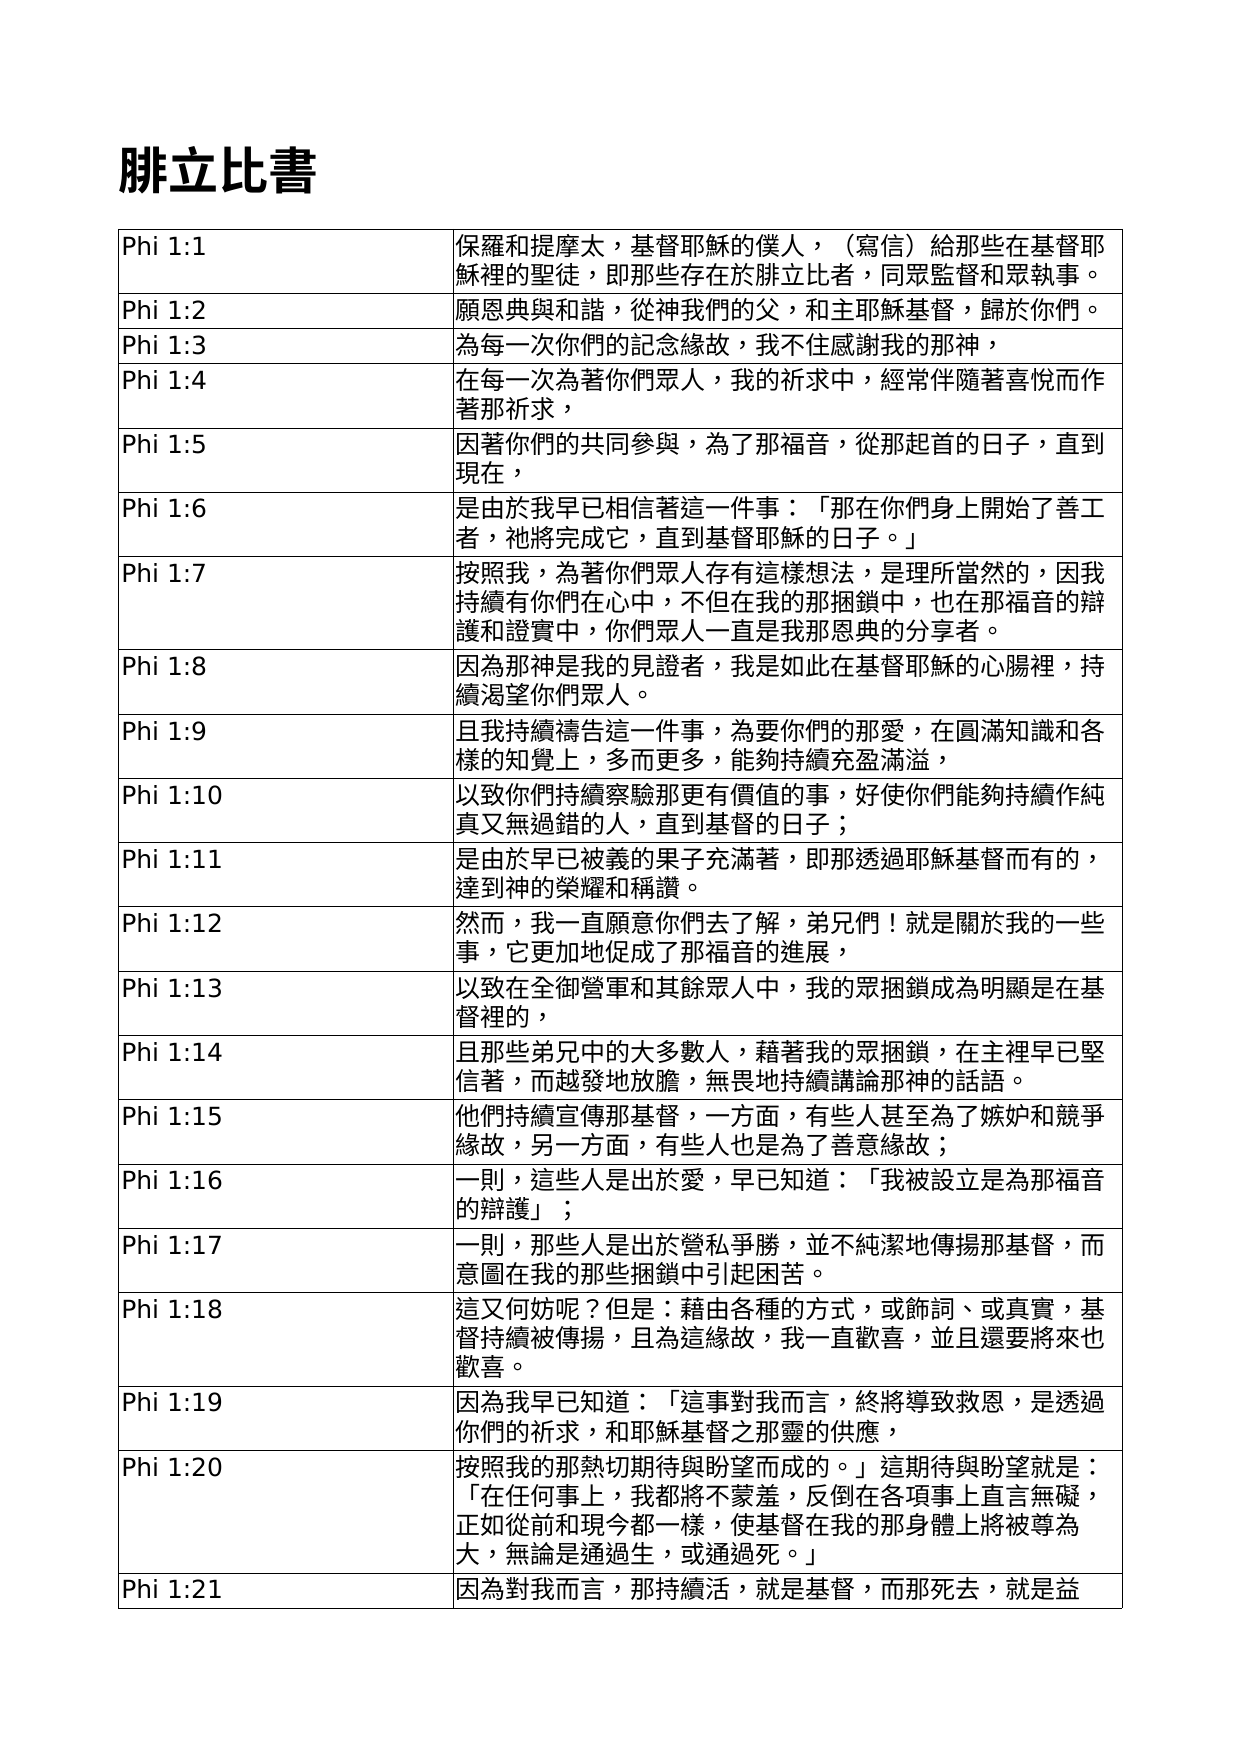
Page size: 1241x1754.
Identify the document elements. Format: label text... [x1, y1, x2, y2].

table_cell 以致你們持續察驗那更有價值的事，好使你們能夠持續作純真又無過錯的人，直到基督的日子； [454, 779, 1122, 842]
table_cell Phi 1:4 [119, 364, 453, 427]
table_cell Phi 1:15 [119, 1100, 453, 1163]
table_cell 按照我，為著你們眾人存有這樣想法，是理所當然的，因我持續有你們在心中，不但在我的那捆鎖中，也在那福音的辯護和證實中，你們眾人一直是我那恩典的分享者。 [454, 557, 1122, 649]
table_cell Phi 1:10 [119, 779, 453, 842]
table_cell 因著你們的共同參與，為了那福音，從那起首的日子，直到現在， [454, 429, 1122, 492]
table_cell Phi 1:6 [119, 493, 453, 556]
table_cell 一則，那些人是出於營私爭勝，並不純潔地傳揚那基督，而意圖在我的那些捆鎖中引起困苦。 [454, 1229, 1122, 1292]
table_cell 是由於早已被義的果子充滿著，即那透過耶穌基督而有的，達到神的榮耀和稱讚。 [454, 843, 1122, 906]
table_cell Phi 1:2 [119, 294, 453, 328]
table_cell 他們持續宣傳那基督，一方面，有些人甚至為了嫉妒和競爭緣故，另一方面，有些人也是為了善意緣故； [454, 1100, 1122, 1163]
table_cell Phi 1:9 [119, 715, 453, 778]
table_cell 願恩典與和諧，從神我們的父，和主耶穌基督，歸於你們。 [454, 294, 1122, 328]
table_cell Phi 1:14 [119, 1036, 453, 1099]
table_cell 且我持續禱告這一件事，為要你們的那愛，在圓滿知識和各樣的知覺上，多而更多，能夠持續充盈滿溢， [454, 715, 1122, 778]
table_header Phi 1:1 [119, 230, 453, 293]
table_cell Phi 1:3 [119, 329, 453, 363]
table_cell Phi 1:8 [119, 650, 453, 714]
table_cell 因為我早已知道：「這事對我而言，終將導致救恩，是透過你們的祈求，和耶穌基督之那靈的供應， [454, 1387, 1122, 1450]
table_cell Phi 1:5 [119, 429, 453, 492]
table_cell 因為那神是我的見證者，我是如此在基督耶穌的心腸裡，持續渴望你們眾人。 [454, 650, 1122, 714]
table_cell 為每一次你們的記念緣故，我不住感謝我的那神， [454, 329, 1122, 363]
table_cell 且那些弟兄中的大多數人，藉著我的眾捆鎖，在主裡早已堅信著，而越發地放膽，無畏地持續講論那神的話語。 [454, 1036, 1122, 1099]
table_cell 然而，我一直願意你們去了解，弟兄們！就是關於我的一些事，它更加地促成了那福音的進展， [454, 907, 1122, 971]
table_cell Phi 1:13 [119, 972, 453, 1035]
table_cell Phi 1:12 [119, 907, 453, 971]
table_cell 一則，這些人是出於愛，早已知道：「我被設立是為那福音的辯護」； [454, 1165, 1122, 1228]
table_cell Phi 1:7 [119, 557, 453, 649]
table_cell 因為對我而言，那持續活，就是基督，而那死去，就是益 [454, 1574, 1122, 1607]
table_cell Phi 1:19 [119, 1387, 453, 1450]
table_cell Phi 1:17 [119, 1229, 453, 1292]
table_header 保羅和提摩太，基督耶穌的僕人，（寫信）給那些在基督耶穌裡的聖徒，即那些存在於腓立比者，同眾監督和眾執事。 [454, 230, 1122, 293]
table_cell 按照我的那熱切期待與盼望而成的。」這期待與盼望就是：「在任何事上，我都將不蒙羞，反倒在各項事上直言無礙，正如從前和現今都一樣，使基督在我的那身體上將被尊為大，無論是通過生，或通過死。」 [454, 1451, 1122, 1572]
table_cell 在每一次為著你們眾人，我的祈求中，經常伴隨著喜悅而作著那祈求， [454, 364, 1122, 427]
subtitle 腓立比書 [118, 143, 1122, 201]
table_cell Phi 1:11 [119, 843, 453, 906]
table_cell 以致在全御營軍和其餘眾人中，我的眾捆鎖成為明顯是在基督裡的， [454, 972, 1122, 1035]
table_cell Phi 1:18 [119, 1293, 453, 1386]
table_cell Phi 1:16 [119, 1165, 453, 1228]
table_cell Phi 1:20 [119, 1451, 453, 1572]
table_cell 是由於我早已相信著這一件事：「那在你們身上開始了善工者，祂將完成它，直到基督耶穌的日子。」 [454, 493, 1122, 556]
table_cell Phi 1:21 [119, 1574, 453, 1607]
table_cell 這又何妨呢？但是：藉由各種的方式，或飾詞、或真實，基督持續被傳揚，且為這緣故，我一直歡喜，並且還要將來也歡喜。 [454, 1293, 1122, 1386]
